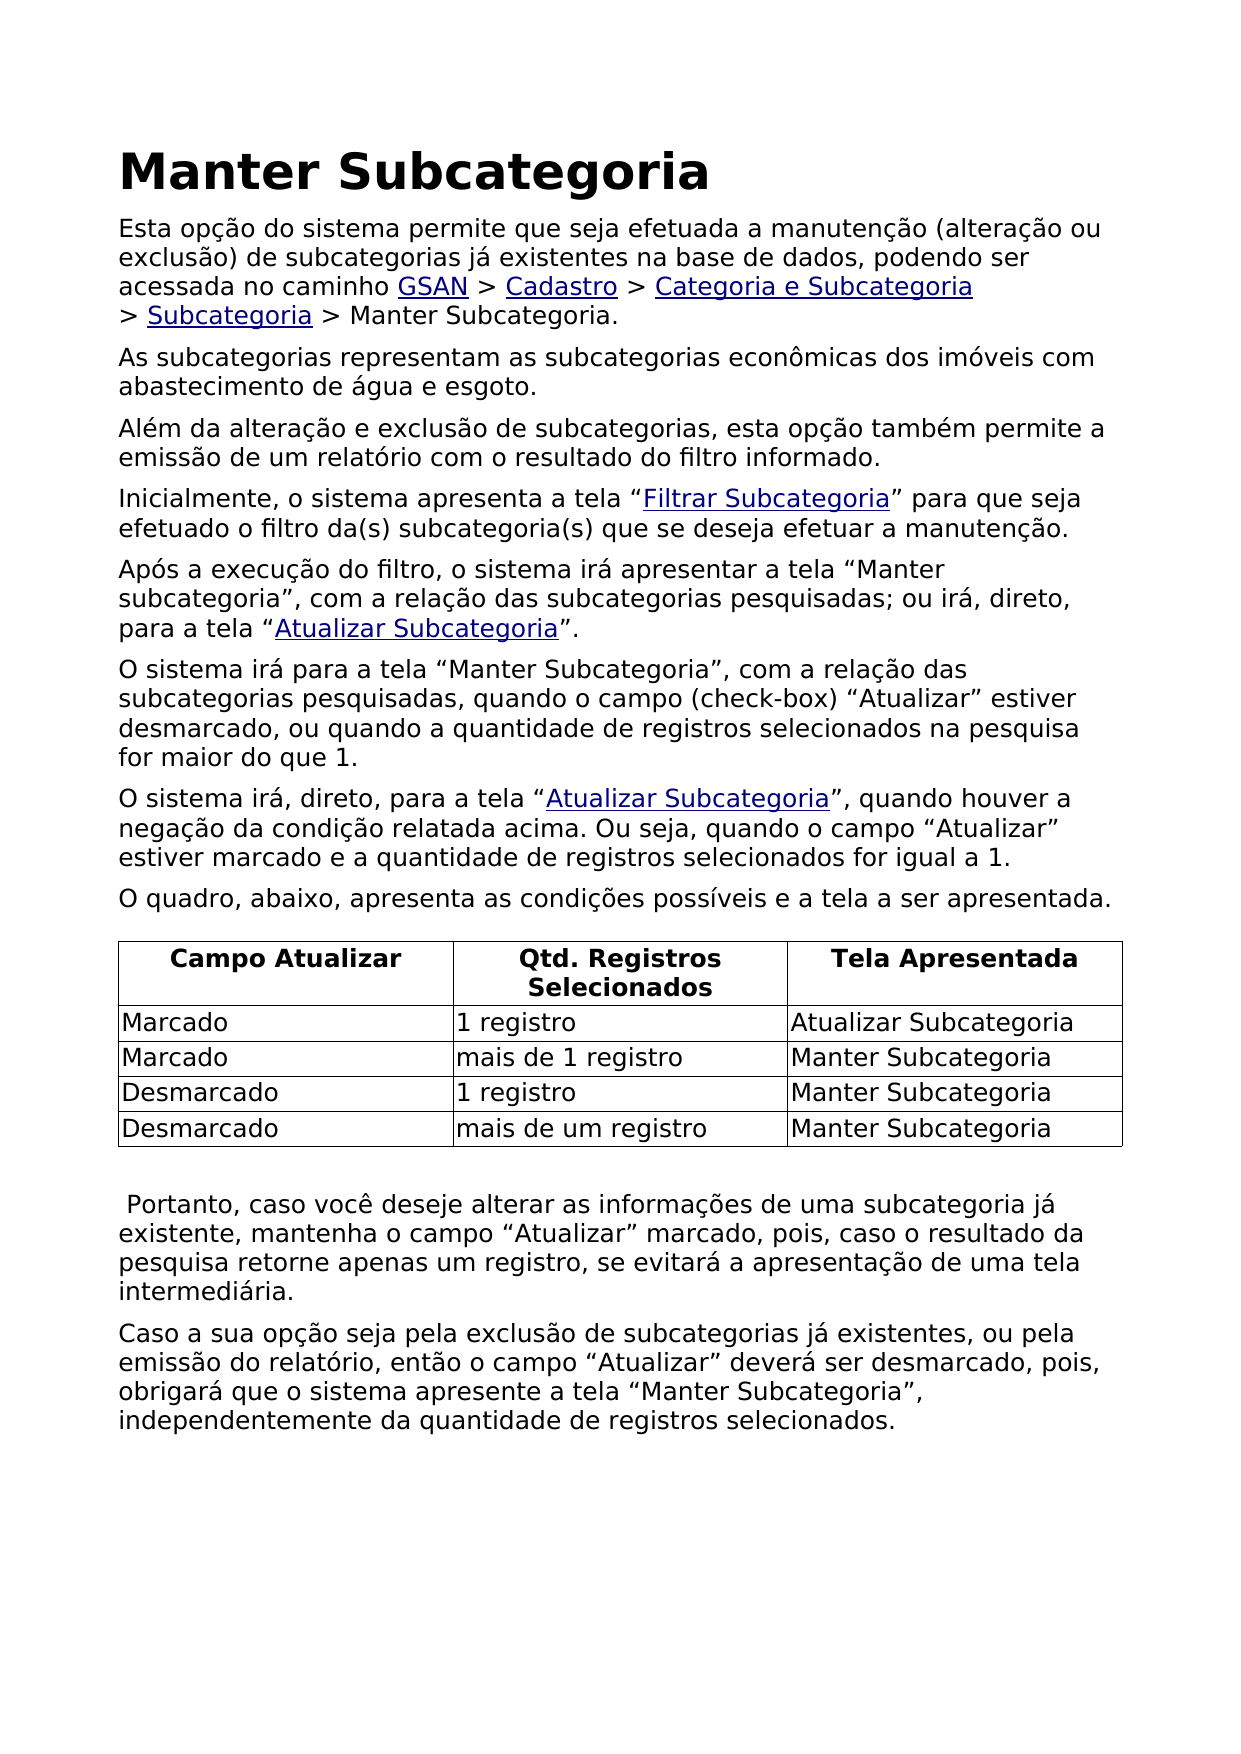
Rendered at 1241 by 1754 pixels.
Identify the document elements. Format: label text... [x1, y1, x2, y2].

text Portanto, caso você deseje alterar as informações de uma subcategoria já existente, mantenha o campo “Atualizar” marcado, pois, caso o resultado da pesquisa retorne apenas um registro, se evitará a apresentação de uma tela intermediária. [118, 1161, 1122, 1307]
table_cell Manter Subcategoria [788, 1042, 1122, 1076]
text Inicialmente, o sistema apresenta a tela “Filtrar Subcategoria” para que seja efetuado o filtro da(s) subcategoria(s) que se deseja efetuar a manutenção. [118, 485, 1122, 543]
text Após a execução do filtro, o sistema irá apresentar a tela “Manter subcategoria”, com a relação das subcategorias pesquisadas; ou irá, direto, para a tela “Atualizar Subcategoria”. [118, 556, 1122, 643]
table_cell Marcado [119, 1006, 453, 1041]
text O sistema irá para a tela “Manter Subcategoria”, com a relação das subcategorias pesquisadas, quando o campo (check-box) “Atualizar” estiver desmarcado, ou quando a quantidade de registros selecionados na pesquisa for maior do que 1. [118, 656, 1122, 772]
table_header Tela Apresentada [788, 942, 1122, 1005]
table_cell mais de 1 registro [454, 1042, 787, 1076]
text Além da alteração e exclusão de subcategorias, esta opção também permite a emissão de um relatório com o resultado do filtro informado. [118, 414, 1122, 472]
table_cell Atualizar Subcategoria [788, 1006, 1122, 1041]
subtitle Manter Subcategoria [118, 143, 1122, 201]
table_cell 1 registro [454, 1006, 787, 1041]
table_cell 1 registro [454, 1077, 787, 1111]
table_header Qtd. Registros Selecionados [454, 942, 787, 1005]
table_cell Desmarcado [119, 1077, 453, 1111]
text Esta opção do sistema permite que seja efetuada a manutenção (alteração ou exclusão) de subcategorias já existentes na base de dados, podendo ser acessada no caminho GSAN > Cadastro > Categoria e Subcategoria > Subcategoria > Manter Subcategoria. [118, 214, 1122, 331]
table_cell Manter Subcategoria [788, 1112, 1122, 1146]
table_header Campo Atualizar [119, 942, 453, 1005]
text As subcategorias representam as subcategorias econômicas dos imóveis com abastecimento de água e esgoto. [118, 343, 1122, 401]
text O sistema irá, direto, para a tela “Atualizar Subcategoria”, quando houver a negação da condição relatada acima. Ou seja, quando o campo “Atualizar” estiver marcado e a quantidade de registros selecionados for igual a 1. [118, 785, 1122, 872]
text Caso a sua opção seja pela exclusão de subcategorias já existentes, ou pela emissão do relatório, então o campo “Atualizar” deverá ser desmarcado, pois, obrigará que o sistema apresente a tela “Manter Subcategoria”, independentemente da quantidade de registros selecionados. [118, 1319, 1122, 1436]
table_cell Desmarcado [119, 1112, 453, 1146]
table_cell Marcado [119, 1042, 453, 1076]
table_cell mais de um registro [454, 1112, 787, 1146]
table_cell Manter Subcategoria [788, 1077, 1122, 1111]
text O quadro, abaixo, apresenta as condições possíveis e a tela a ser apresentada. [118, 885, 1122, 914]
